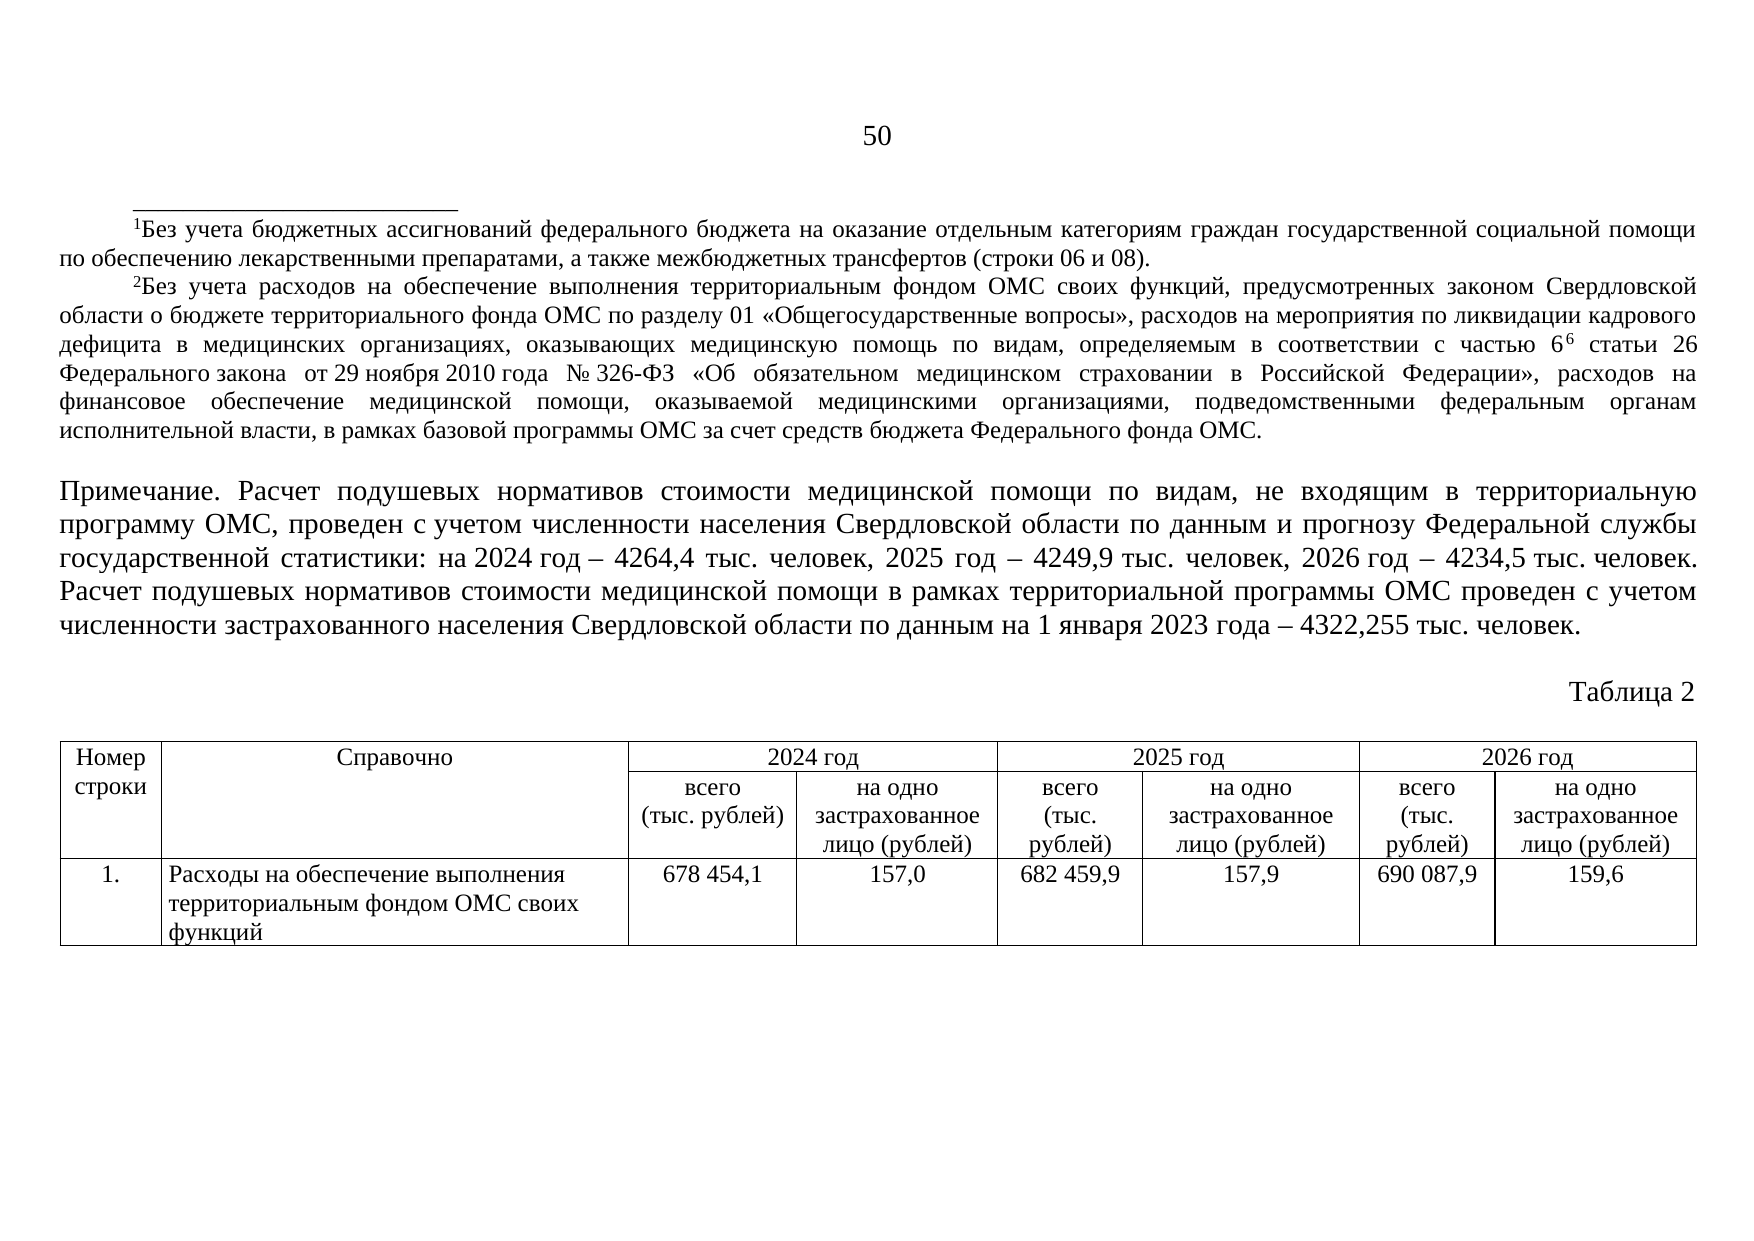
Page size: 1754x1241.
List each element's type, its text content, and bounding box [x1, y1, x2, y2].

text 2Без учета расходов на обеспечение выполнения территориальным фондом ОМС своих функций, предусмотренных законом Свердловской области о бюджете территориального фонда ОМС по разделу 01 «Общегосударственные вопросы», расходов на мероприятия по ликвидации кадрового дефицита в медицинских организациях, оказывающих медицинскую помощь по видам, определяемым в соответствии с частью 66 статьи 26 Федерального закона от 29 ноября 2010 года № 326-ФЗ «Об обязательном медицинском страховании в Российской Федерации», расходов на финансовое обеспечение медицинской помощи, оказываемой медицинскими организациями, подведомственными федеральным органам исполнительной власти, в рамках базовой программы ОМС за счет средств бюджета Федерального фонда ОМС. [59, 271, 1698, 444]
table_cell всего (тыс. рублей) [1360, 772, 1494, 858]
table_header 2024 год [629, 742, 997, 771]
table_cell Расходы на обеспечение выполнения территориальным фондом ОМС своих функций [162, 859, 628, 945]
text Примечание. Расчет подушевых нормативов стоимости медицинской помощи по видам, не входящим в территориальную программу ОМС, проведен с учетом численности населения Свердловской области по данным и прогнозу Федеральной службы государственной статистики: на 2024 год – 4264,4 тыс. человек, 2025 год – 4249,9 тыс. человек, 2026 год – 4234,5 тыс. человек. Расчет подушевых нормативов стоимости медицинской помощи в рамках территориальной программы ОМС проведен с учетом численности застрахованного населения Свердловской области по данным на 1 января 2023 года – 4322,255 тыс. человек. [59, 473, 1698, 640]
table_cell всего (тыс. рублей) [629, 772, 796, 858]
table_cell 682 459,9 [998, 859, 1142, 945]
table_cell на одно застрахованное лицо (рублей) [1496, 772, 1696, 858]
table_header Справочно [162, 742, 628, 858]
table_header 2026 год [1360, 742, 1696, 771]
table_cell 1. [61, 859, 161, 945]
text 1Без учета бюджетных ассигнований федерального бюджета на оказание отдельным категориям граждан государственной социальной помощи по обеспечению лекарственными препаратами, а также межбюджетных трансфертов (строки 06 и 08). [59, 214, 1698, 271]
table_header 2025 год [998, 742, 1359, 771]
text __________________________ [59, 185, 1698, 214]
table_cell всего (тыс. рублей) [998, 772, 1142, 858]
table_cell 157,9 [1143, 859, 1359, 945]
text Таблица 2 [59, 674, 1695, 707]
table_cell 678 454,1 [629, 859, 796, 945]
table_header Номер строки [61, 742, 161, 858]
table_cell 159,6 [1496, 859, 1696, 945]
table_cell 690 087,9 [1360, 859, 1494, 945]
table_cell 157,0 [797, 859, 997, 945]
table_cell на одно застрахованное лицо (рублей) [1143, 772, 1359, 858]
table_cell на одно застрахованное лицо (рублей) [797, 772, 997, 858]
